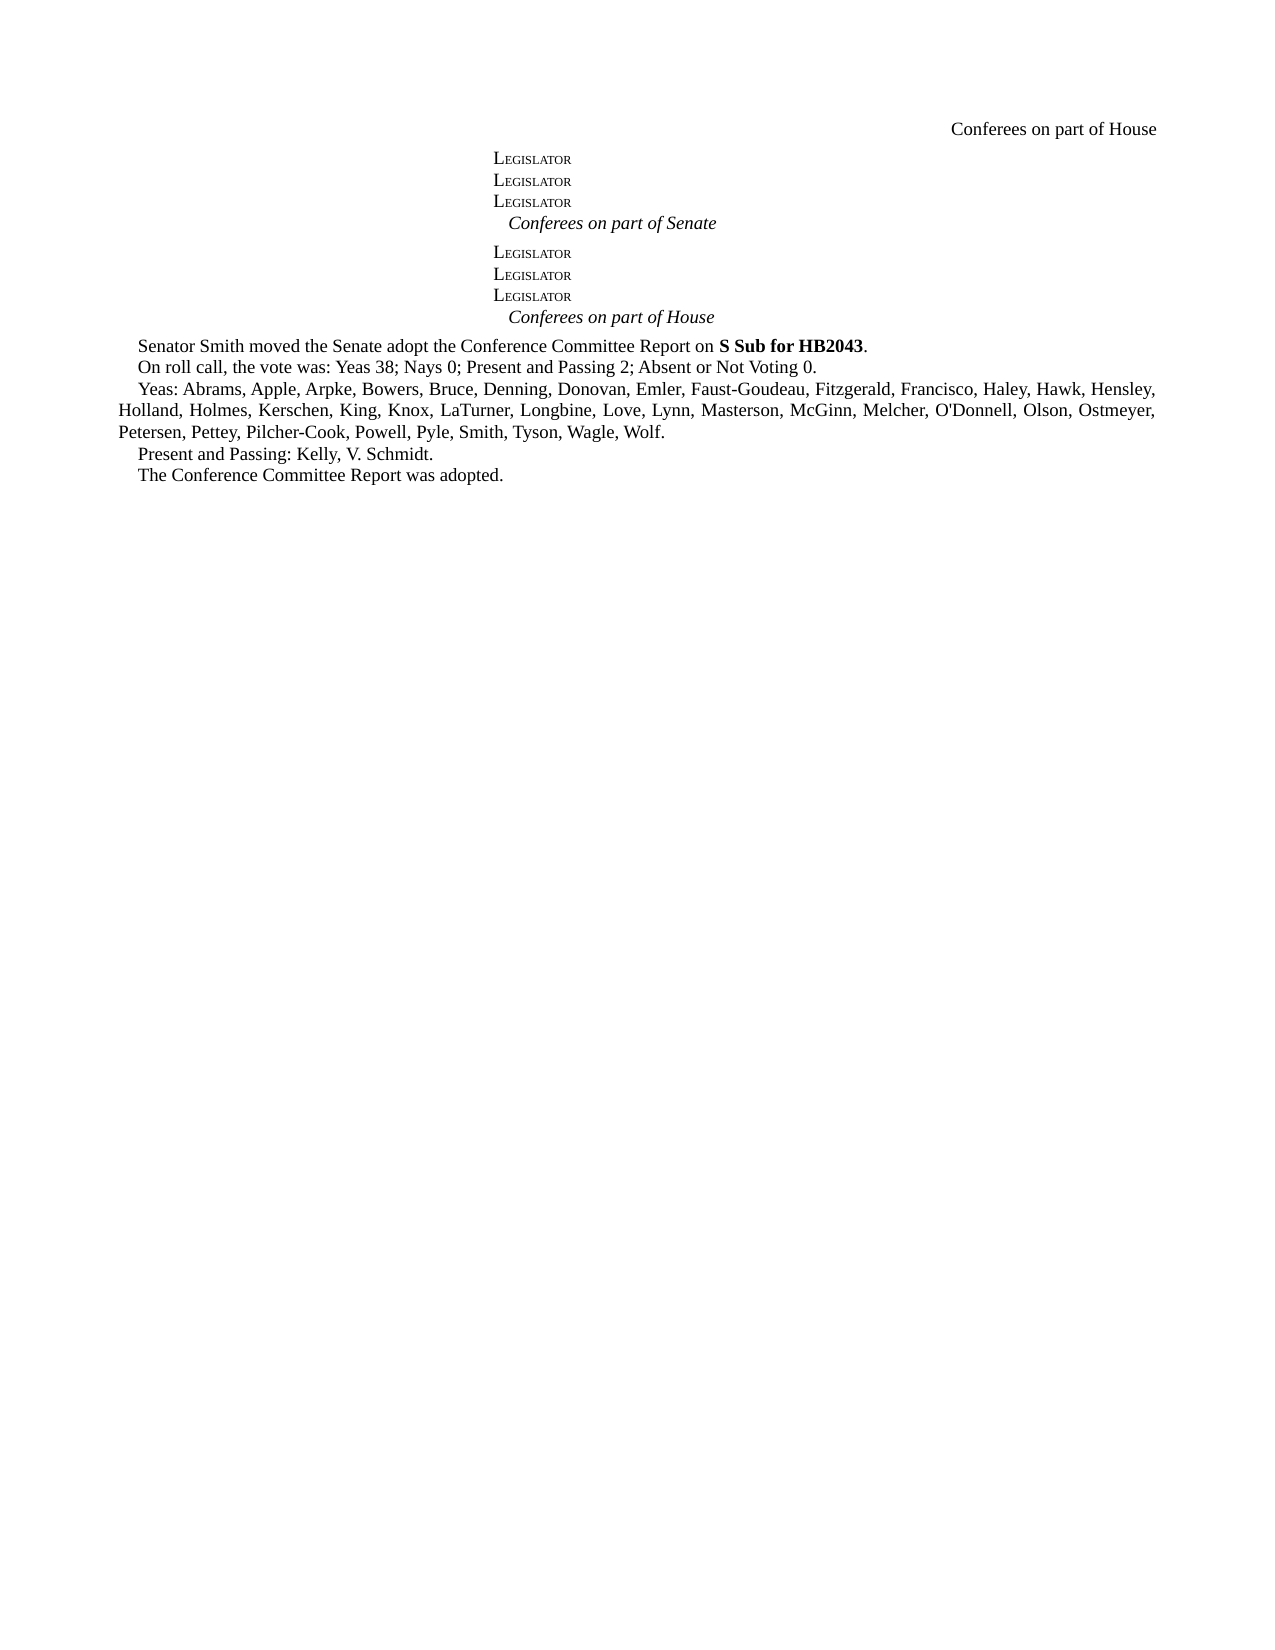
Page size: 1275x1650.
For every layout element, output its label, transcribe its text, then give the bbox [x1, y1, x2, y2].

text The Conference Committee Report was adopted. [118, 464, 1157, 486]
text Senator Smith moved the Senate adopt the Conference Committee Report on S Sub for HB2043. [118, 335, 1157, 356]
text Conferees on part of House [118, 118, 1157, 140]
text Legislator [118, 169, 1157, 190]
text Present and Passing: Kelly, V. Schmidt. [118, 442, 1157, 464]
text Legislator [118, 147, 1157, 169]
text Legislator [118, 241, 1157, 262]
text Conferees on part of House [118, 306, 1157, 327]
text Legislator [118, 190, 1157, 212]
text On roll call, the vote was: Yeas 38; Nays 0; Present and Passing 2; Absent or Not Voting 0. [118, 356, 1157, 378]
text Yeas: Abrams, Apple, Arpke, Bowers, Bruce, Denning, Donovan, Emler, Faust-Goudeau, Fitzgerald, Francisco, Haley, Hawk, Hensley, Holland, Holmes, Kerschen, King, Knox, LaTurner, Longbine, Love, Lynn, Masterson, McGinn, Melcher, O'Donnell, Olson, Ostmeyer, Petersen, Pettey, Pilcher-Cook, Powell, Pyle, Smith, Tyson, Wagle, Wolf. [118, 378, 1157, 442]
text Conferees on part of Senate [118, 212, 1157, 233]
text Legislator [118, 262, 1157, 284]
text Legislator [118, 284, 1157, 306]
